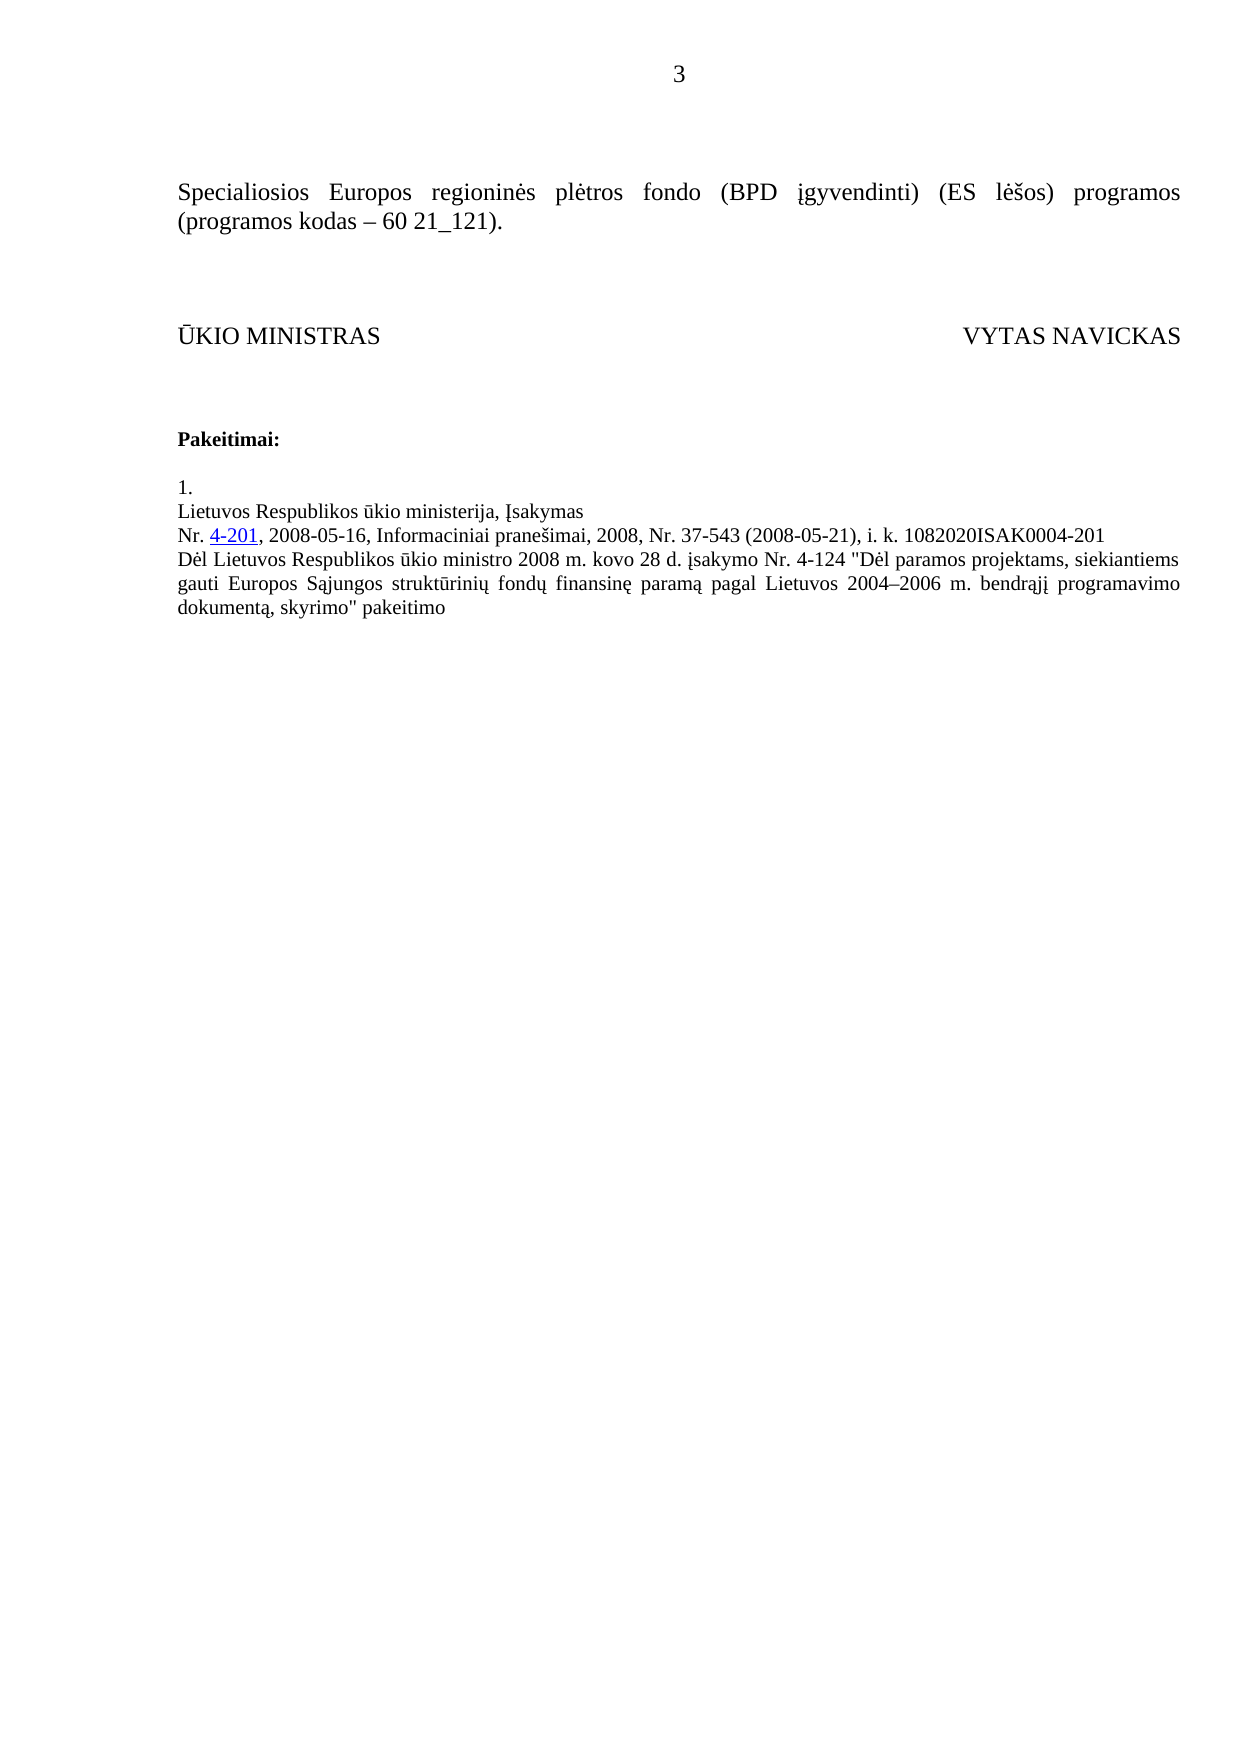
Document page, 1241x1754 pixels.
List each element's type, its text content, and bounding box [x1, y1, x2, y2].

text Pakeitimai: [177, 427, 1181, 451]
text Specialiosios Europos regioninės plėtros fondo (BPD įgyvendinti) (ES lėšos) programos (programos kodas – 60 21_121). [177, 177, 1181, 235]
text Lietuvos Respublikos ūkio ministerija, Įsakymas [177, 499, 1181, 523]
text Nr. 4-201, 2008-05-16, Informaciniai pranešimai, 2008, Nr. 37-543 (2008-05-21), i. k. 1082020ISAK0004-201 [177, 523, 1181, 547]
text ŪKIO MINISTRAS VYTAS NAVICKAS [177, 321, 1181, 350]
text Dėl Lietuvos Respublikos ūkio ministro 2008 m. kovo 28 d. įsakymo Nr. 4-124 "Dėl paramos projektams, siekiantiems gauti Europos Sąjungos struktūrinių fondų finansinę paramą pagal Lietuvos 2004–2006 m. bendrąjį programavimo dokumentą, skyrimo" pakeitimo [177, 547, 1181, 619]
text 1. [177, 475, 1181, 499]
